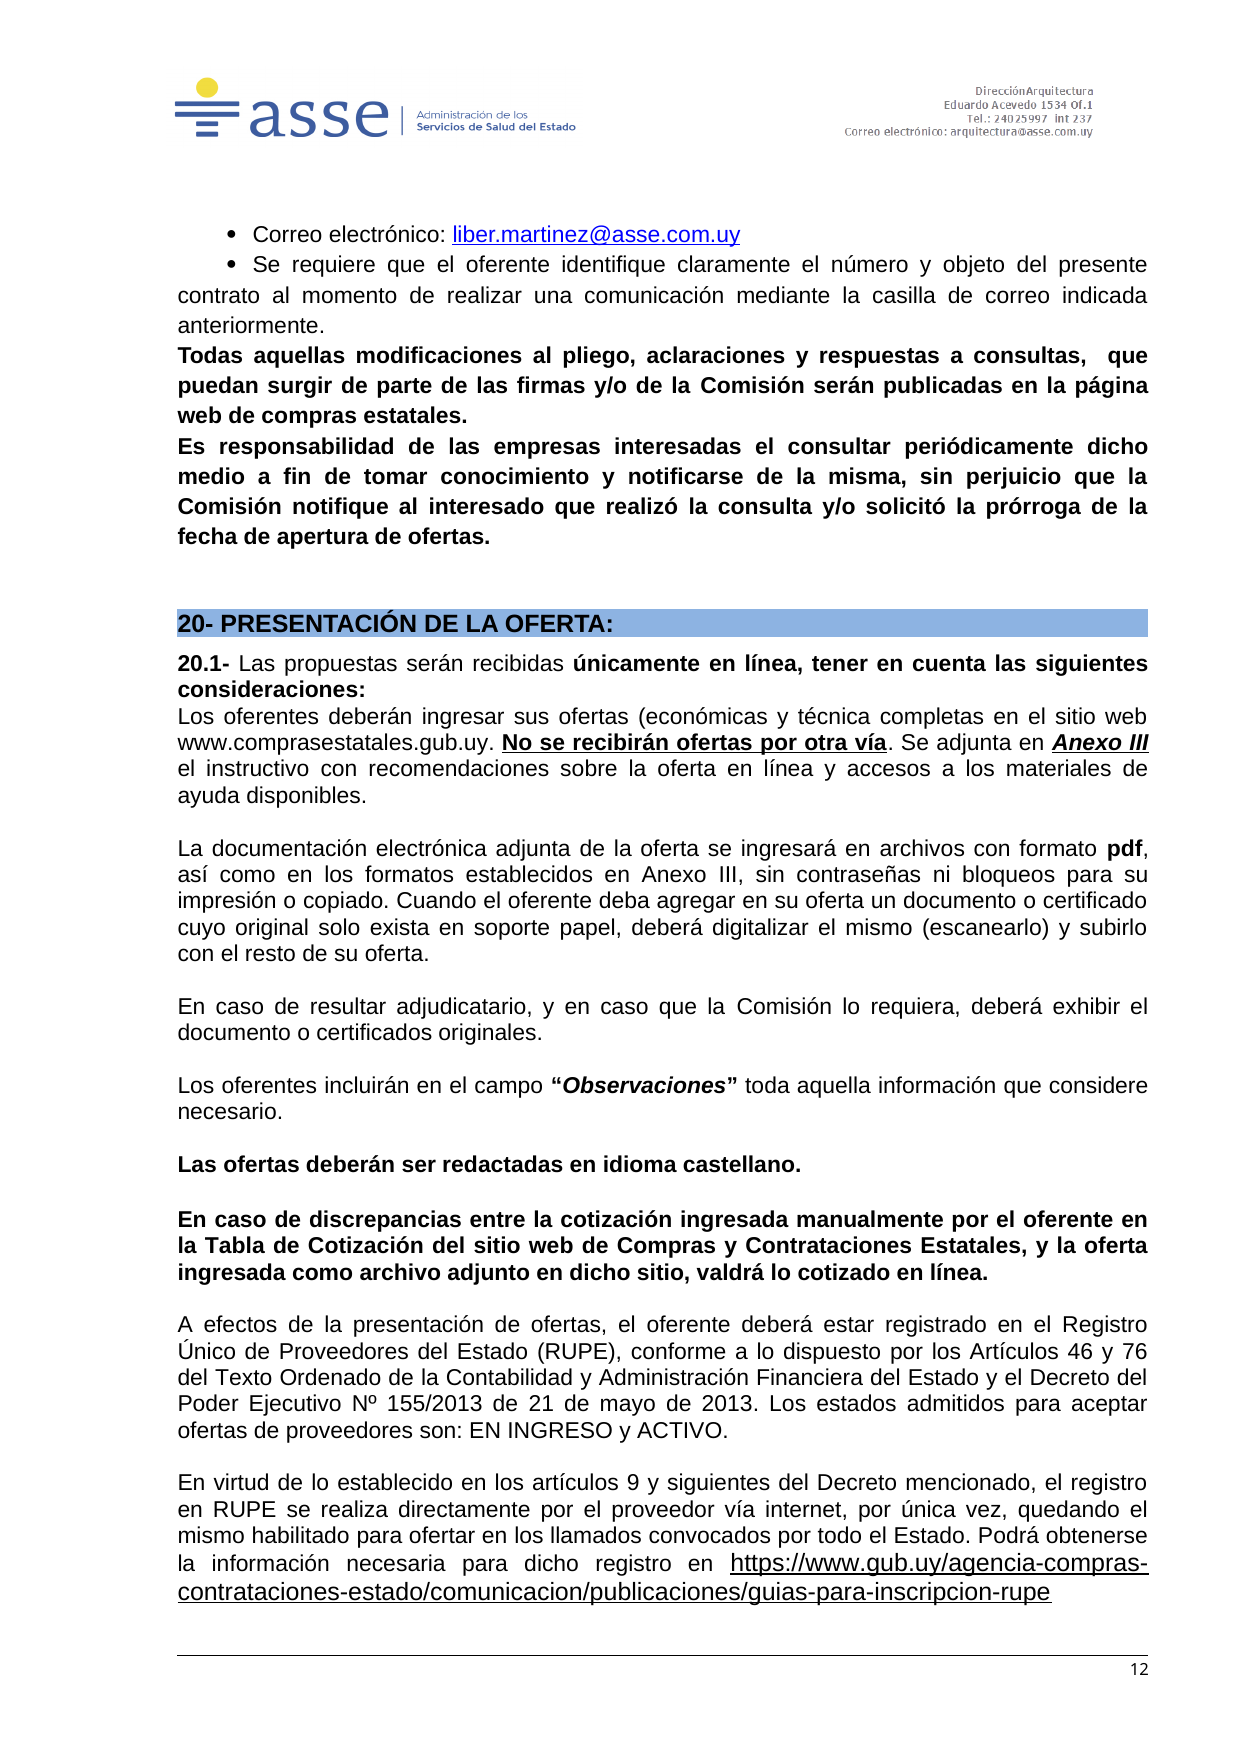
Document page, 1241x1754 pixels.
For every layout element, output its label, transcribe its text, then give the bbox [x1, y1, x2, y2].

text En caso de resultar adjudicatario, y en caso que la Comisión lo requiera, deberá exhibir el documento o certificados originales. [177, 993, 1148, 1045]
text 20.1- Las propuestas serán recibidas únicamente en línea, tener en cuenta las siguientes consideraciones: [177, 650, 1148, 703]
text A efectos de la presentación de ofertas, el oferente deberá estar registrado en el Registro Único de Proveedores del Estado (RUPE), conforme a lo dispuesto por los Artículos 46 y 76 del Texto Ordenado de la Contabilidad y Administración Financiera del Estado y el Decreto del Poder Ejecutivo Nº 155/2013 de 21 de mayo de 2013. Los estados admitidos para aceptar ofertas de proveedores son: EN INGRESO y ACTIVO. [177, 1311, 1148, 1443]
text Las ofertas deberán ser redactadas en idioma castellano. [177, 1151, 1148, 1177]
text Todas aquellas modificaciones al pliego, aclaraciones y respuestas a consultas, que puedan surgir de parte de las firmas y/o de la Comisión serán publicadas en la página web de compras estatales. [177, 342, 1149, 429]
list Se requiere que el oferente identifique claramente el número y objeto del presente contrato al momento de realizar una comunicación mediante la casilla de correo indicada anteriormente. [177, 251, 1149, 338]
text Los oferentes incluirán en el campo “Observaciones” toda aquella información que considere necesario. [177, 1072, 1148, 1124]
subtitle 20- PRESENTACIÓN DE LA OFERTA: [177, 609, 1148, 637]
text En caso de discrepancias entre la cotización ingresada manualmente por el oferente en la Tabla de Cotización del sitio web de Compras y Contrataciones Estatales, y la oferta ingresada como archivo adjunto en dicho sitio, valdrá lo cotizado en línea. [177, 1206, 1148, 1285]
list Correo electrónico: liber.martinez@asse.com.uy [177, 221, 1149, 248]
picture [165, 66, 584, 148]
picture [782, 83, 1094, 142]
text En virtud de lo establecido en los artículos 9 y siguientes del Decreto mencionado, el registro en RUPE se realiza directamente por el proveedor vía internet, por única vez, quedando el mismo habilitado para ofertar en los llamados convocados por todo el Estado. Podrá obtenerse la información necesaria para dicho registro en https://www.gub.uy/agencia-compras-contrataciones-estado/comunicacion/publicaciones/guias-para-inscripcion-rupe [177, 1469, 1148, 1606]
text Es responsabilidad de las empresas interesadas el consultar periódicamente dicho medio a fin de tomar conocimiento y notificarse de la misma, sin perjuicio que la Comisión notifique al interesado que realizó la consulta y/o solicitó la prórroga de la fecha de apertura de ofertas. [177, 433, 1149, 550]
text La documentación electrónica adjunta de la oferta se ingresará en archivos con formato pdf, así como en los formatos establecidos en Anexo III, sin contraseñas ni bloqueos para su impresión o copiado. Cuando el oferente deba agregar en su oferta un documento o certificado cuyo original solo exista en soporte papel, deberá digitalizar el mismo (escanearlo) y subirlo con el resto de su oferta. [177, 834, 1148, 966]
text Los oferentes deberán ingresar sus ofertas (económicas y técnica completas en el sitio web www.comprasestatales.gub.uy. No se recibirán ofertas por otra vía. Se adjunta en Anexo III el instructivo con recomendaciones sobre la oferta en línea y accesos a los materiales de ayuda disponibles. [177, 703, 1148, 808]
